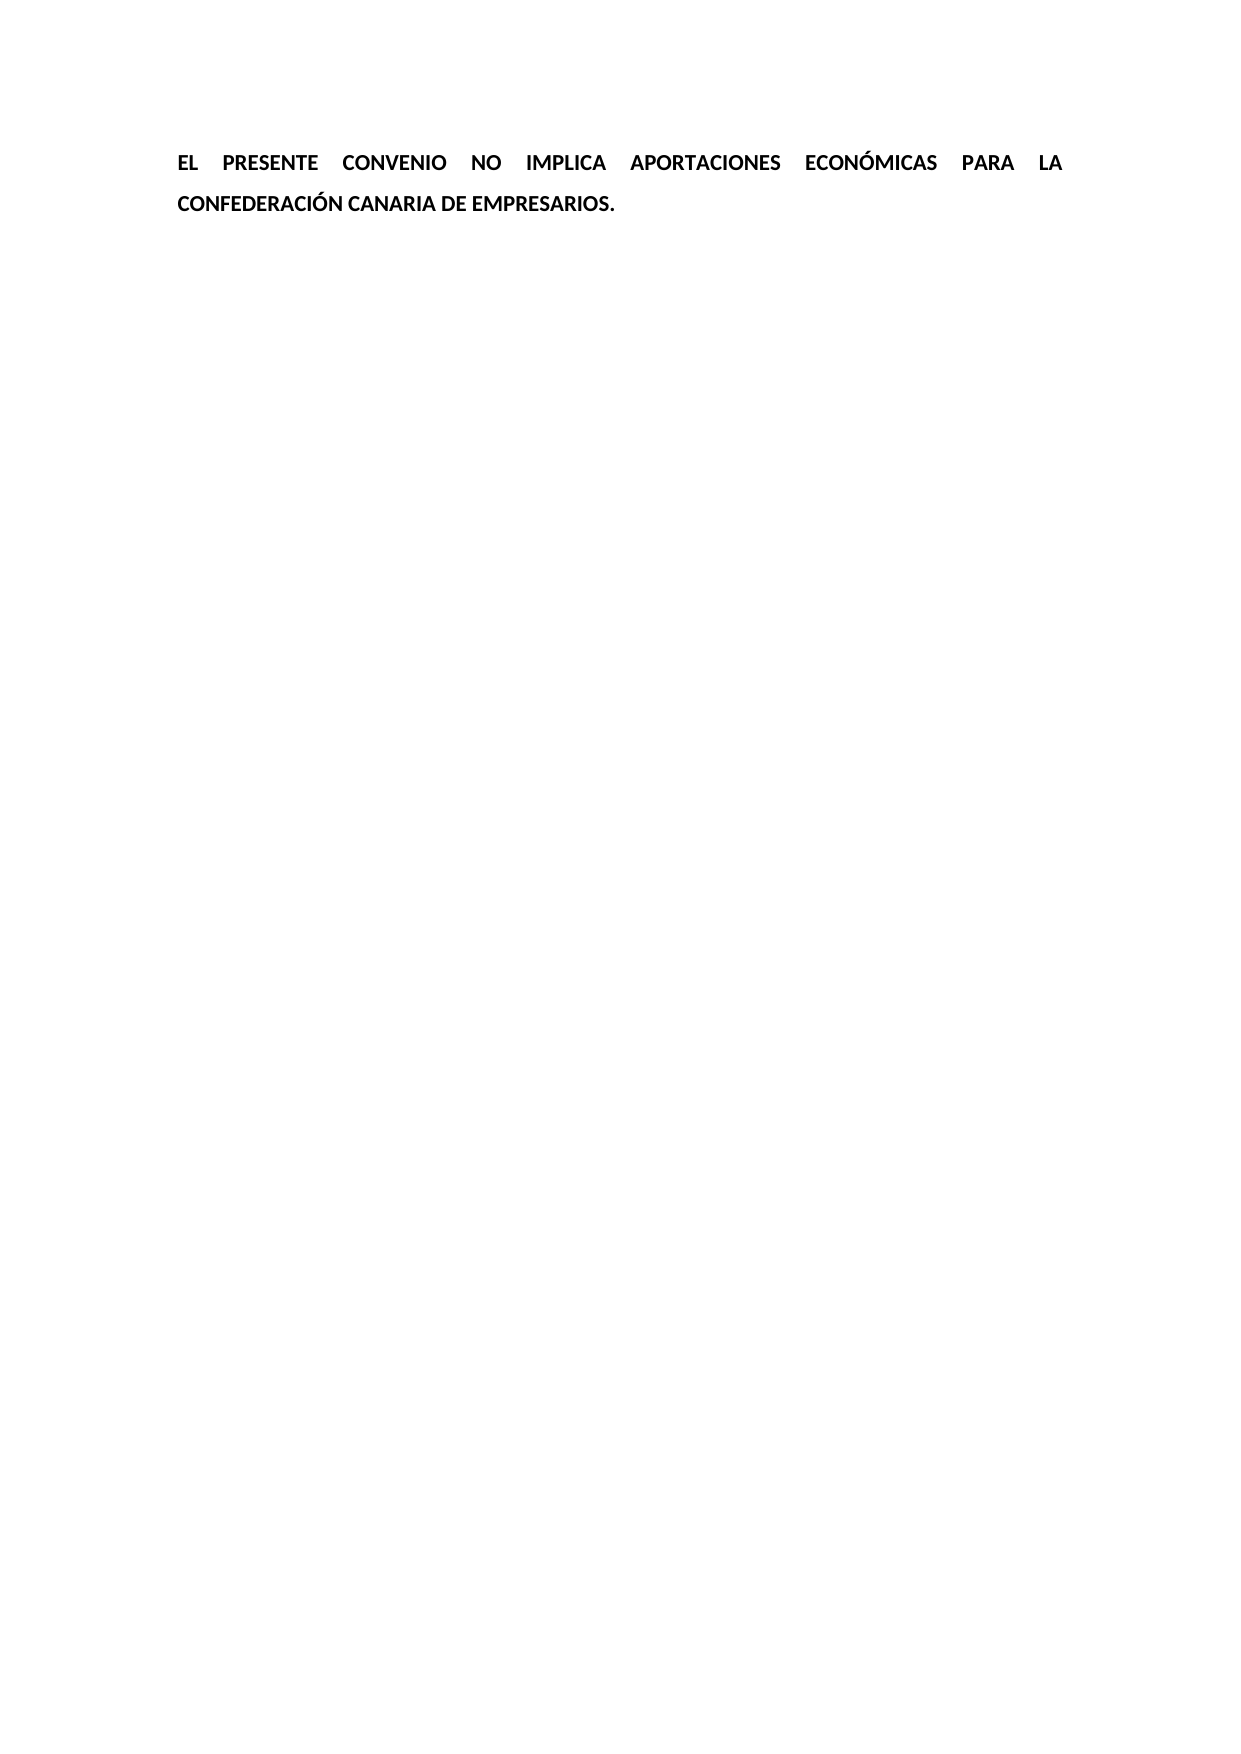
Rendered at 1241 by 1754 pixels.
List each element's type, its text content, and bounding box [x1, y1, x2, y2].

text EL PRESENTE CONVENIO NO IMPLICA APORTACIONES ECONÓMICAS PARA LA CONFEDERACIÓN CANARIA DE EMPRESARIOS. [177, 148, 1063, 218]
